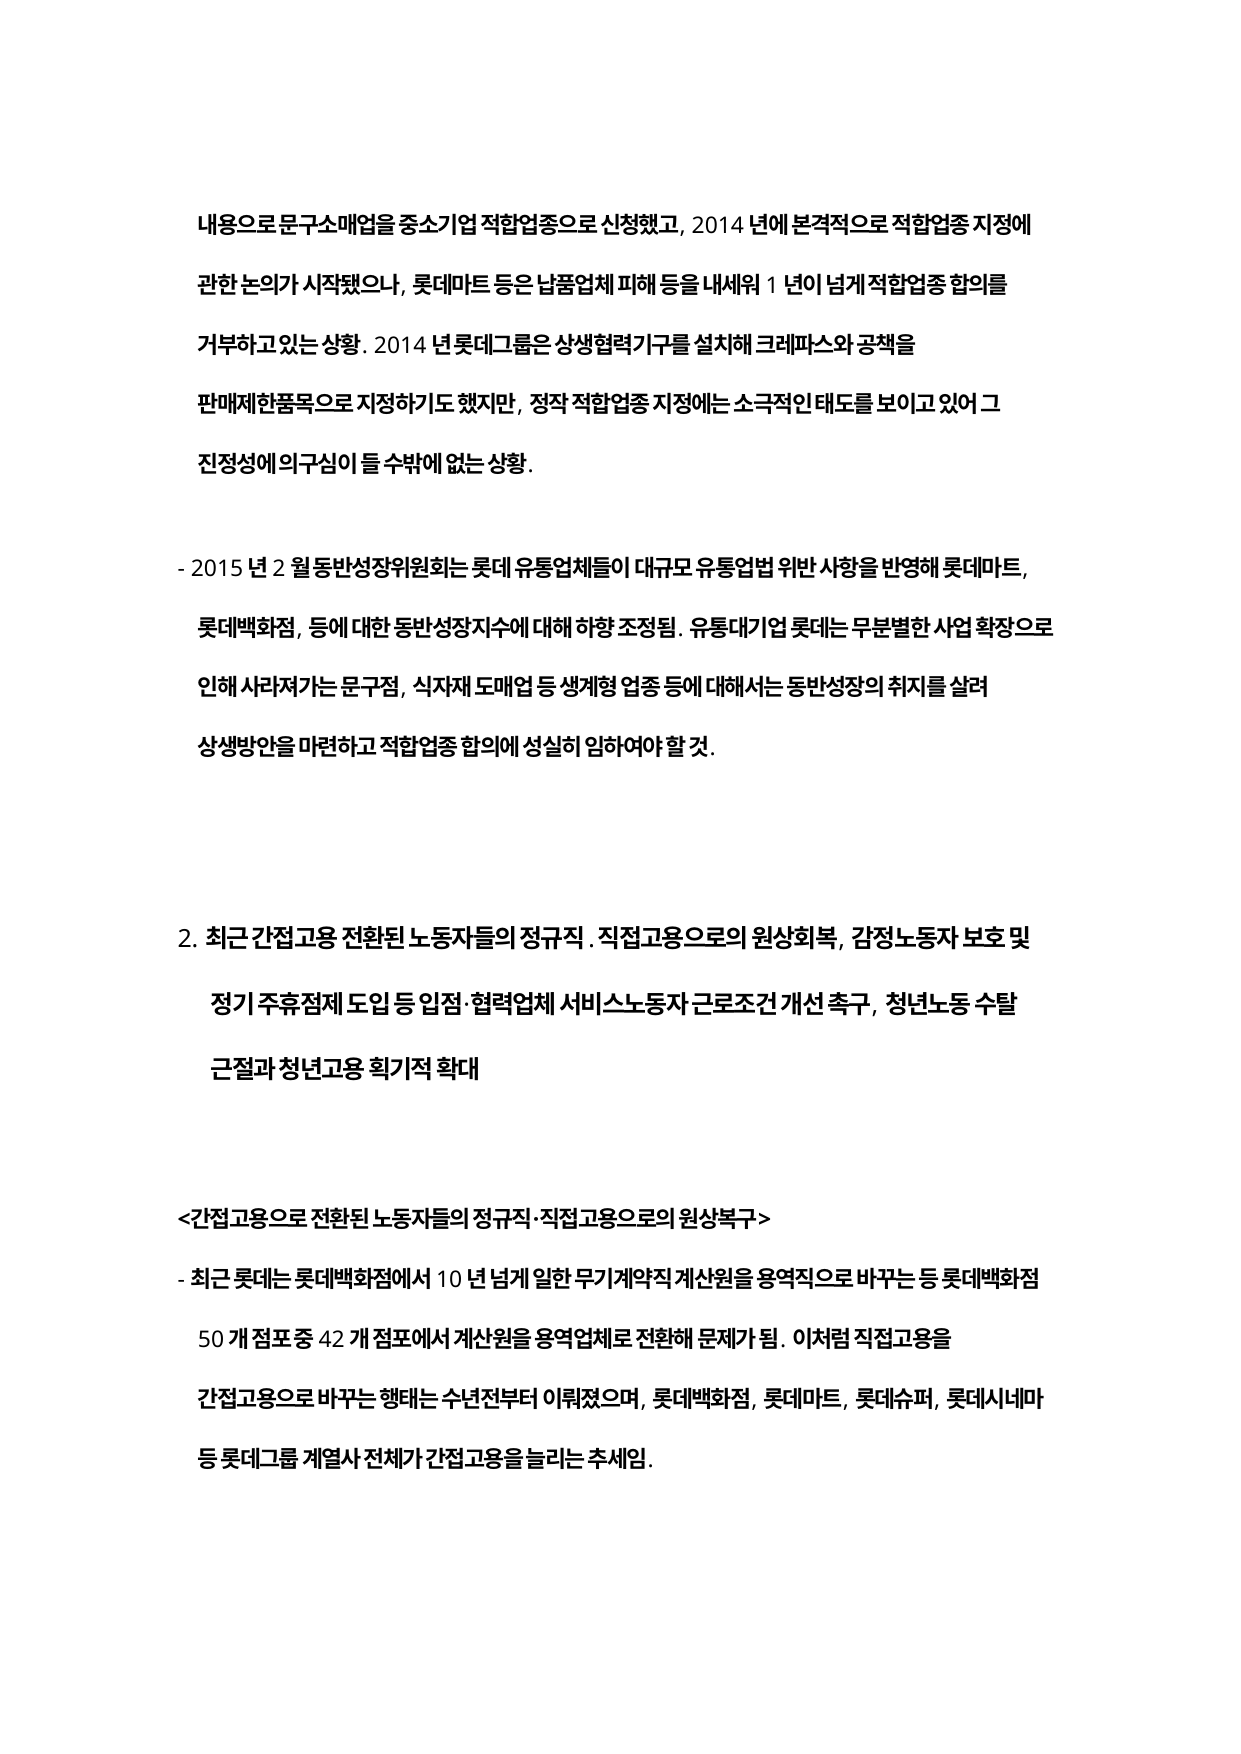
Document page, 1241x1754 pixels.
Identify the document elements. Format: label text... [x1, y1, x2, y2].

text 내용으로 문구소매업을 중소기업 적합업종으로 신청했고, 2014년에 본격적으로 적합업종 지정에 관한 논의가 시작됐으나, 롯데마트 등은 납품업체 피해 등을 내세워 1년이 넘게 적합업종 합의를 거부하고 있는 상황. 2014년 롯데그룹은 상생협력기구를 설치해 크레파스와 공책을 판매제한품목으로 지정하기도 했지만, 정작 적합업종 지정에는 소극적인 태도를 보이고 있어 그 진정성에 의구심이 들 수밖에 없는 상황. [177, 207, 1063, 479]
text - 최근 롯데는 롯데백화점에서 10년 넘게 일한 무기계약직 계산원을 용역직으로 바꾸는 등 롯데백화점 50개 점포 중 42개 점포에서 계산원을 용역업체로 전환해 문제가 됨. 이처럼 직접고용을 간접고용으로 바꾸는 행태는 수년전부터 이뤄졌으며, 롯데백화점, 롯데마트, 롯데슈퍼, 롯데시네마 등 롯데그룹 계열사 전체가 간접고용을 늘리는 추세임. [177, 1261, 1063, 1474]
text 2. 최근 간접고용 전환된 노동자들의 정규직․직접고용으로의 원상회복, 감정노동자 보호 및 정기 주휴점제 도입 등 입점·협력업체 서비스노동자 근로조건 개선 촉구, 청년노동 수탈 근절과 청년고용 획기적 확대 [177, 919, 1063, 1086]
text <간접고용으로 전환된 노동자들의 정규직·직접고용으로의 원상복구> [177, 1201, 1063, 1234]
text - 2015년 2월 동반성장위원회는 롯데 유통업체들이 대규모 유통업법 위반 사항을 반영해 롯데마트, 롯데백화점, 등에 대한 동반성장지수에 대해 하향 조정됨. 유통대기업 롯데는 무분별한 사업 확장으로 인해 사라져가는 문구점, 식자재 도매업 등 생계형 업종 등에 대해서는 동반성장의 취지를 살려 상생방안을 마련하고 적합업종 합의에 성실히 임하여야 할 것. [177, 549, 1063, 762]
